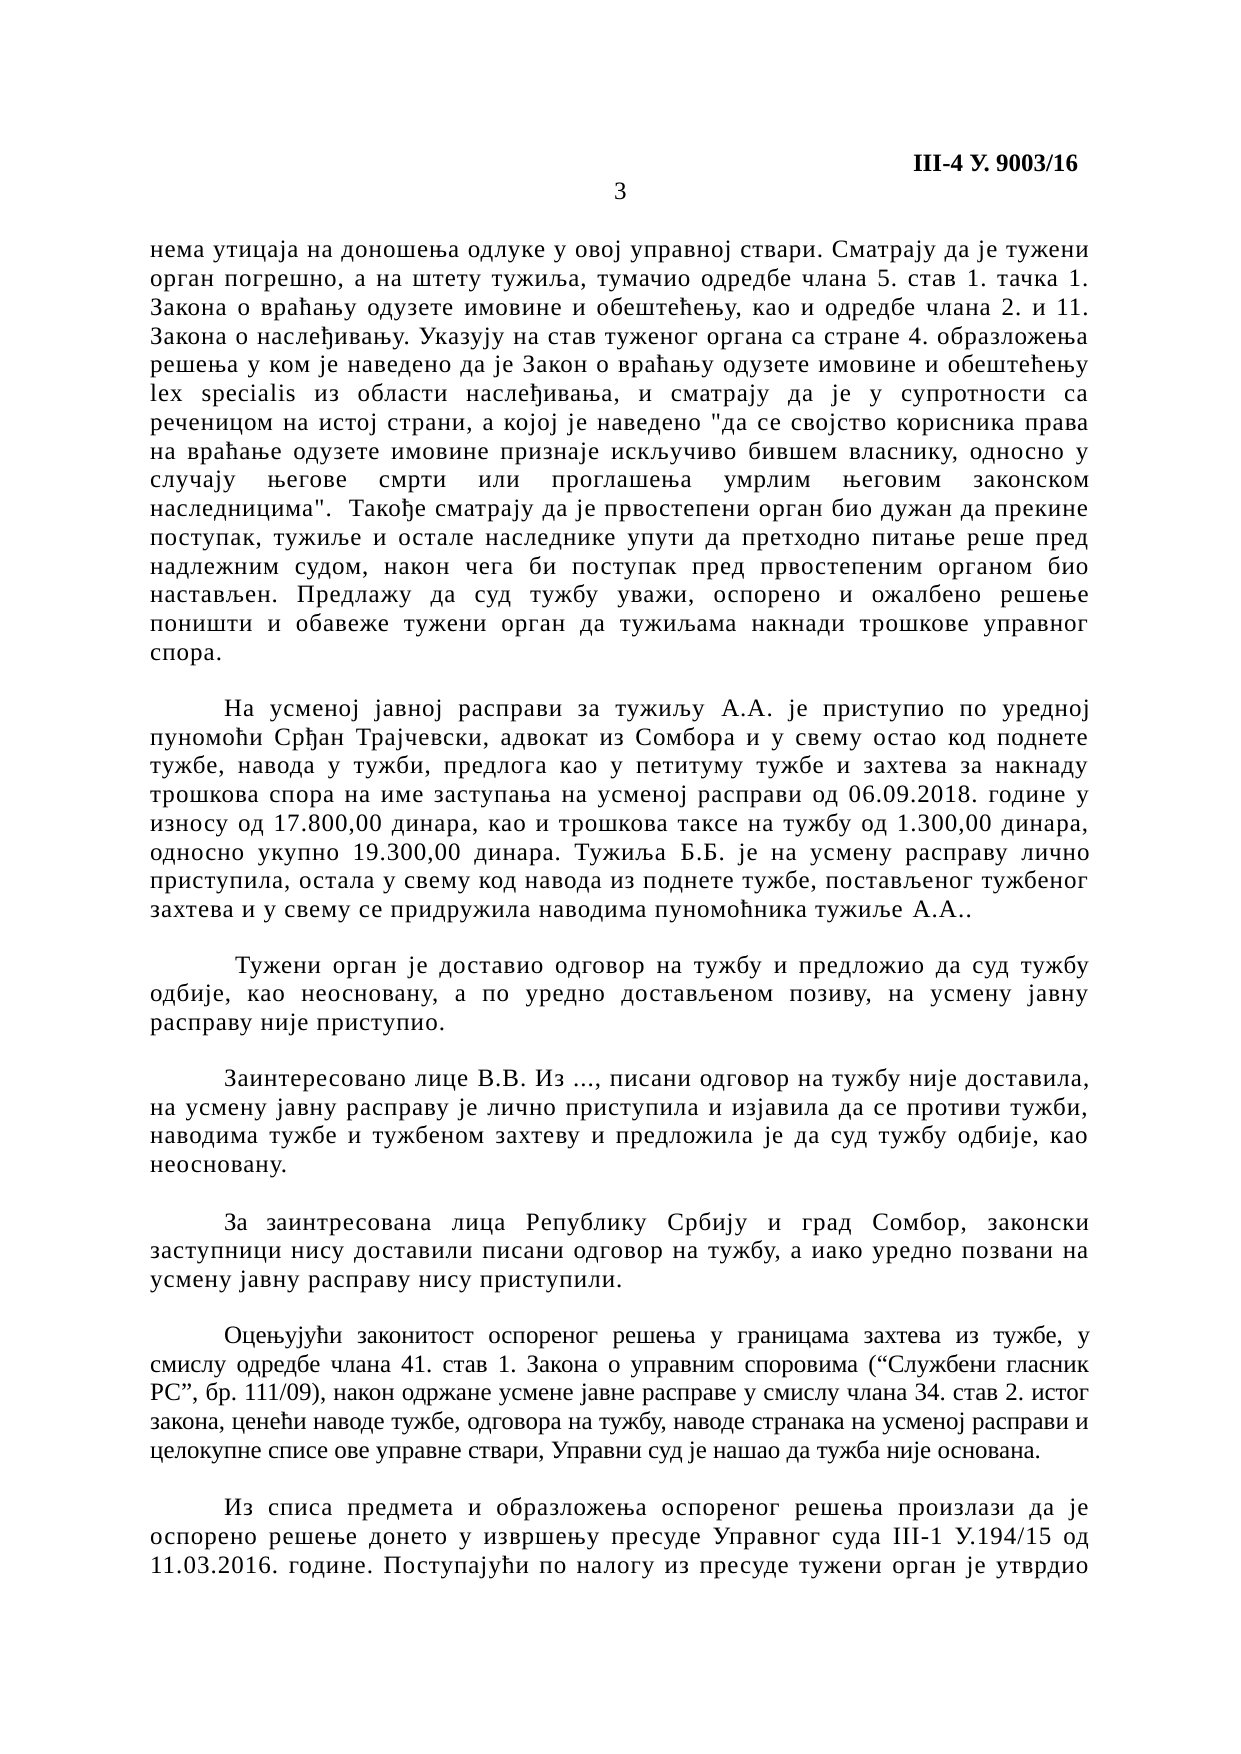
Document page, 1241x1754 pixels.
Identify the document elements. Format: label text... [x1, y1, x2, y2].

text Заинтересовано лице В.В. Из ..., писани одговор на тужбу није доставила, на усмену јавну расправу је лично приступила и изјавила да се противи тужби, наводима тужбе и тужбеном захтеву и предложила је да суд тужбу одбије, као неосновану. [150, 1063, 1090, 1178]
text Из списа предмета и образложења оспореног решења произлази да је оспорено решење донето у извршењу пресуде Управног суда III-1 У.194/15 од 11.03.2016. године. Поступајући по налогу из пресуде тужени орган је утврдио [150, 1492, 1090, 1579]
text Оцењујући законитост оспореног решења у границама захтева из тужбе, у смислу одредбе члана 41. став 1. Закона о управним споровима (“Службени гласник РС”, бр. 111/09), након одржане усмене јавне расправе у смислу члана 34. став 2. истог закона, ценећи наводе тужбе, одговора на тужбу, наводе странака на усменој расправи и целокупне списе ове управне ствари, Управни суд је нашао да тужба није основана. [150, 1320, 1090, 1464]
text На усменој јавној расправи за тужиљу А.А. је приступио по уредној пуномоћи Срђан Трајчевски, адвокат из Сомбора и у свему остао код поднете тужбе, навода у тужби, предлога као у петитуму тужбе и захтева за накнаду трошкова спора на име заступања на усменој расправи од 06.09.2018. године у износу од 17.800,00 динара, као и трошкова таксе на тужбу од 1.300,00 динара, односно укупно 19.300,00 динара. Тужиља Б.Б. је на усмену расправу лично приступила, остала у свему код навода из поднете тужбе, постављеног тужбеног захтева и у свему се придружила наводима пуномоћника тужиље А.А.. [150, 693, 1090, 923]
text За заинтресована лица Републику Србију и град Сомбор, законски заступници нису доставили писани одговор на тужбу, а иако уредно позвани на усмену јавну расправу нису приступили. [150, 1207, 1090, 1293]
text нема утицаја на доношења одлуке у овој управној ствари. Сматрају да је тужени орган погрешно, а на штету тужиља, тумачио одредбе члана 5. став 1. тачка 1. Закона о враћању одузете имовине и обештећењу, као и одредбе члана 2. и 11. Закона о наслеђивању. Указују на став туженог органа са стране 4. образложења решења у ком је наведено да је Закон о враћању одузете имовине и обештећењу lex specialis из области наслеђивања, и сматрају да је у супротности са реченицом на истој страни, а којој је наведено "да се својство корисника права на враћање одузете имовине признаје искључиво бившем власнику, односно у случају његове смрти или проглашења умрлим његовим законском наследницима". Такође сматрају да је првостепени орган био дужан да прекине поступак, тужиље и остале наследнике упути да претходно питање реше пред надлежним судом, након чега би поступак пред првостепеним органом био настављен. Предлажу да суд тужбу уважи, оспорено и ожалбено решење поништи и обавеже тужени орган да тужиљама накнади трошкове управног спора. [150, 234, 1090, 666]
text Тужени орган је доставио одговор на тужбу и предложио да суд тужбу одбије, као неосновану, а по уредно достављеном позиву, на усмену јавну расправу није приступио. [150, 950, 1090, 1036]
